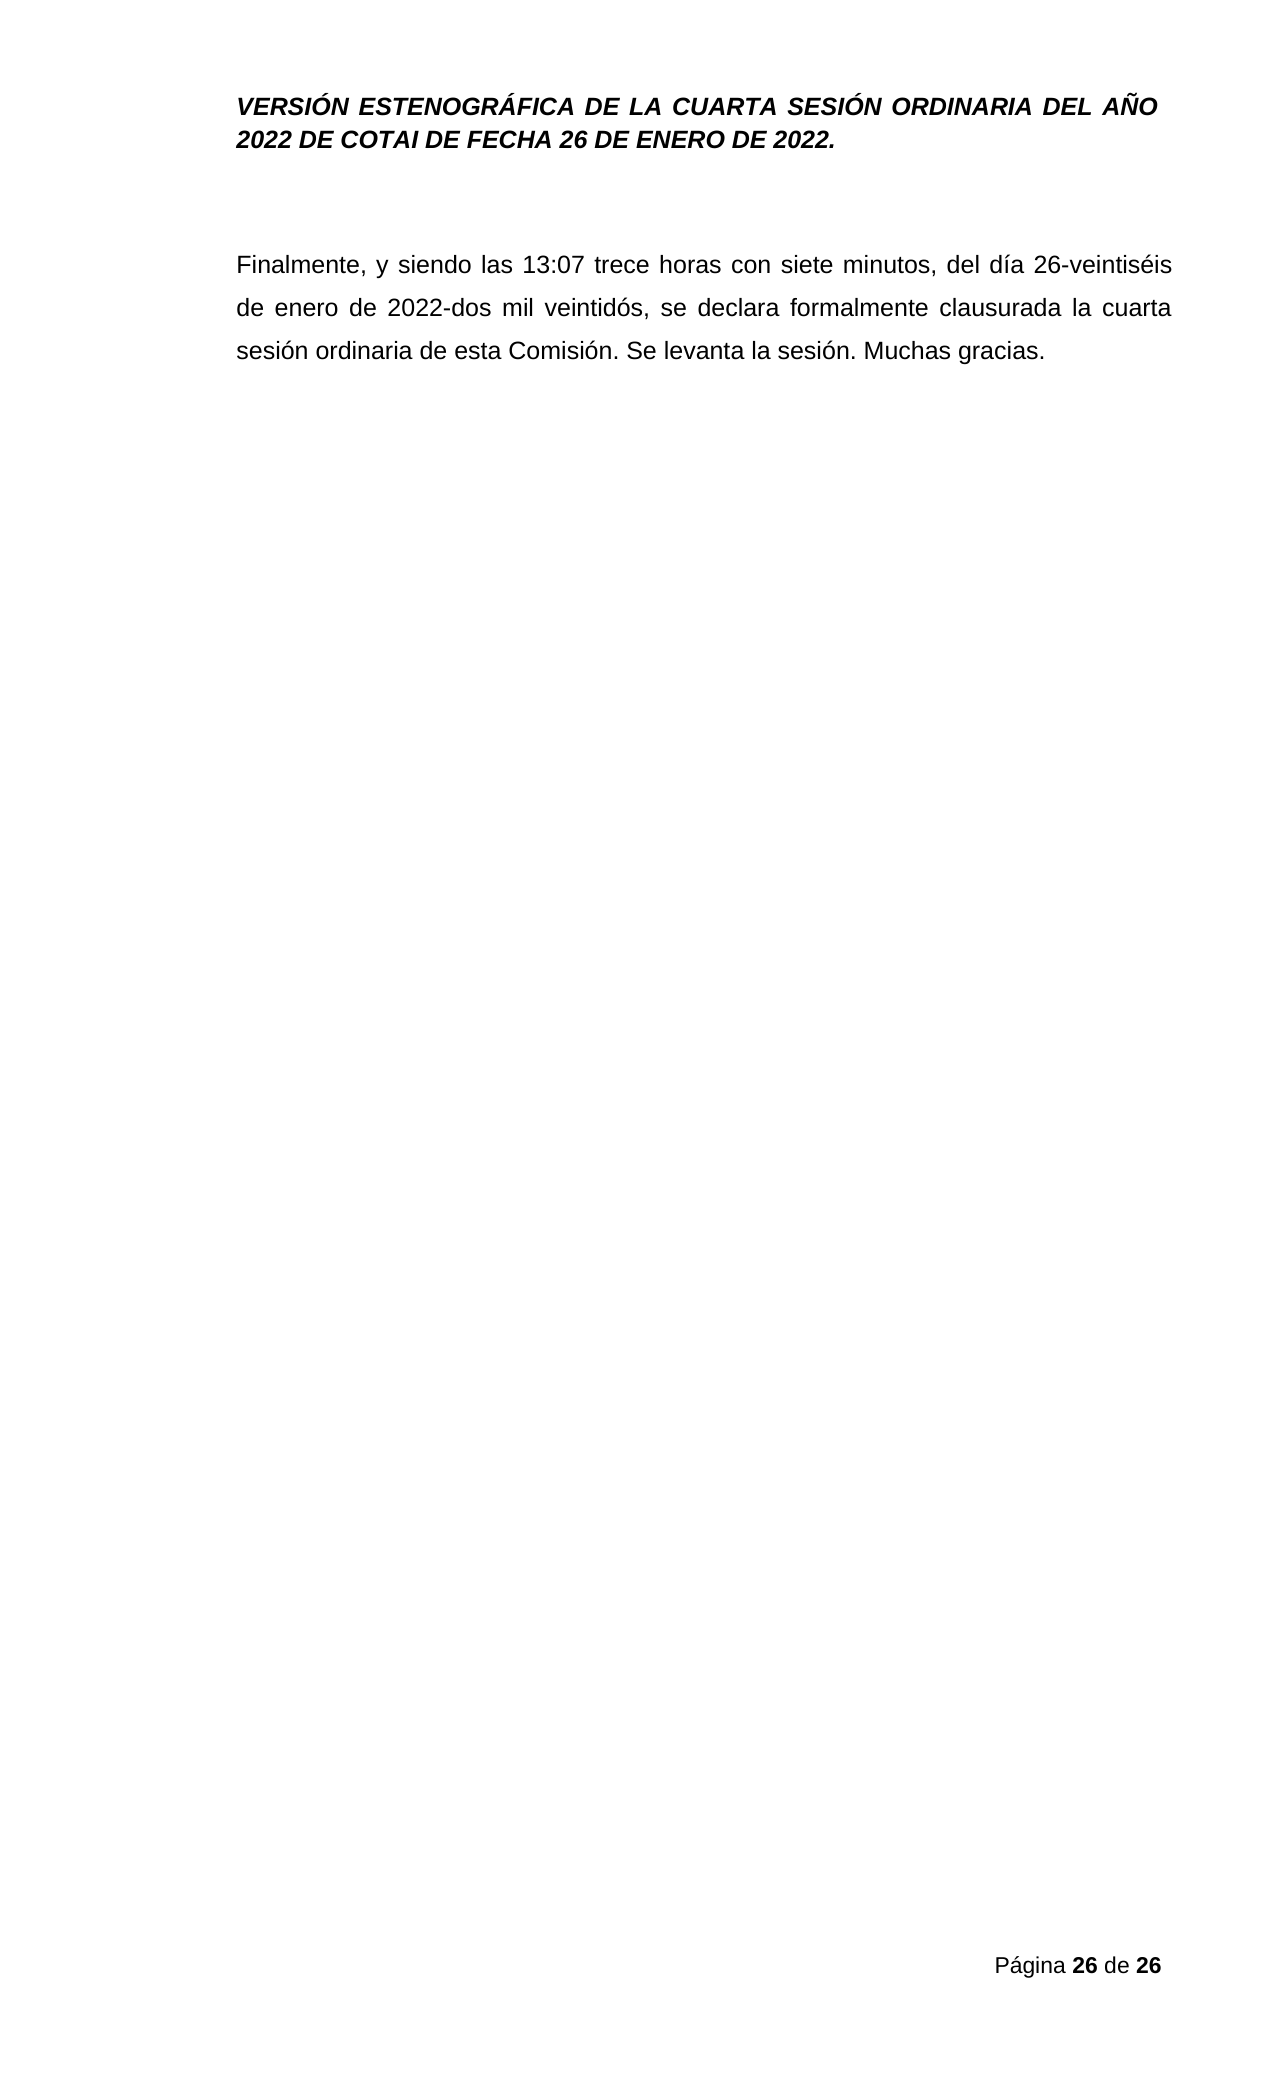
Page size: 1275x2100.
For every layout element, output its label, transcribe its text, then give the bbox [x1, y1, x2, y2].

text Finalmente, y siendo las 13:07 trece horas con siete minutos, del día 26-veintiséis de enero de 2022-dos mil veintidós, se declara formalmente clausurada la cuarta sesión ordinaria de esta Comisión. Se levanta la sesión. Muchas gracias. [236, 250, 1174, 365]
